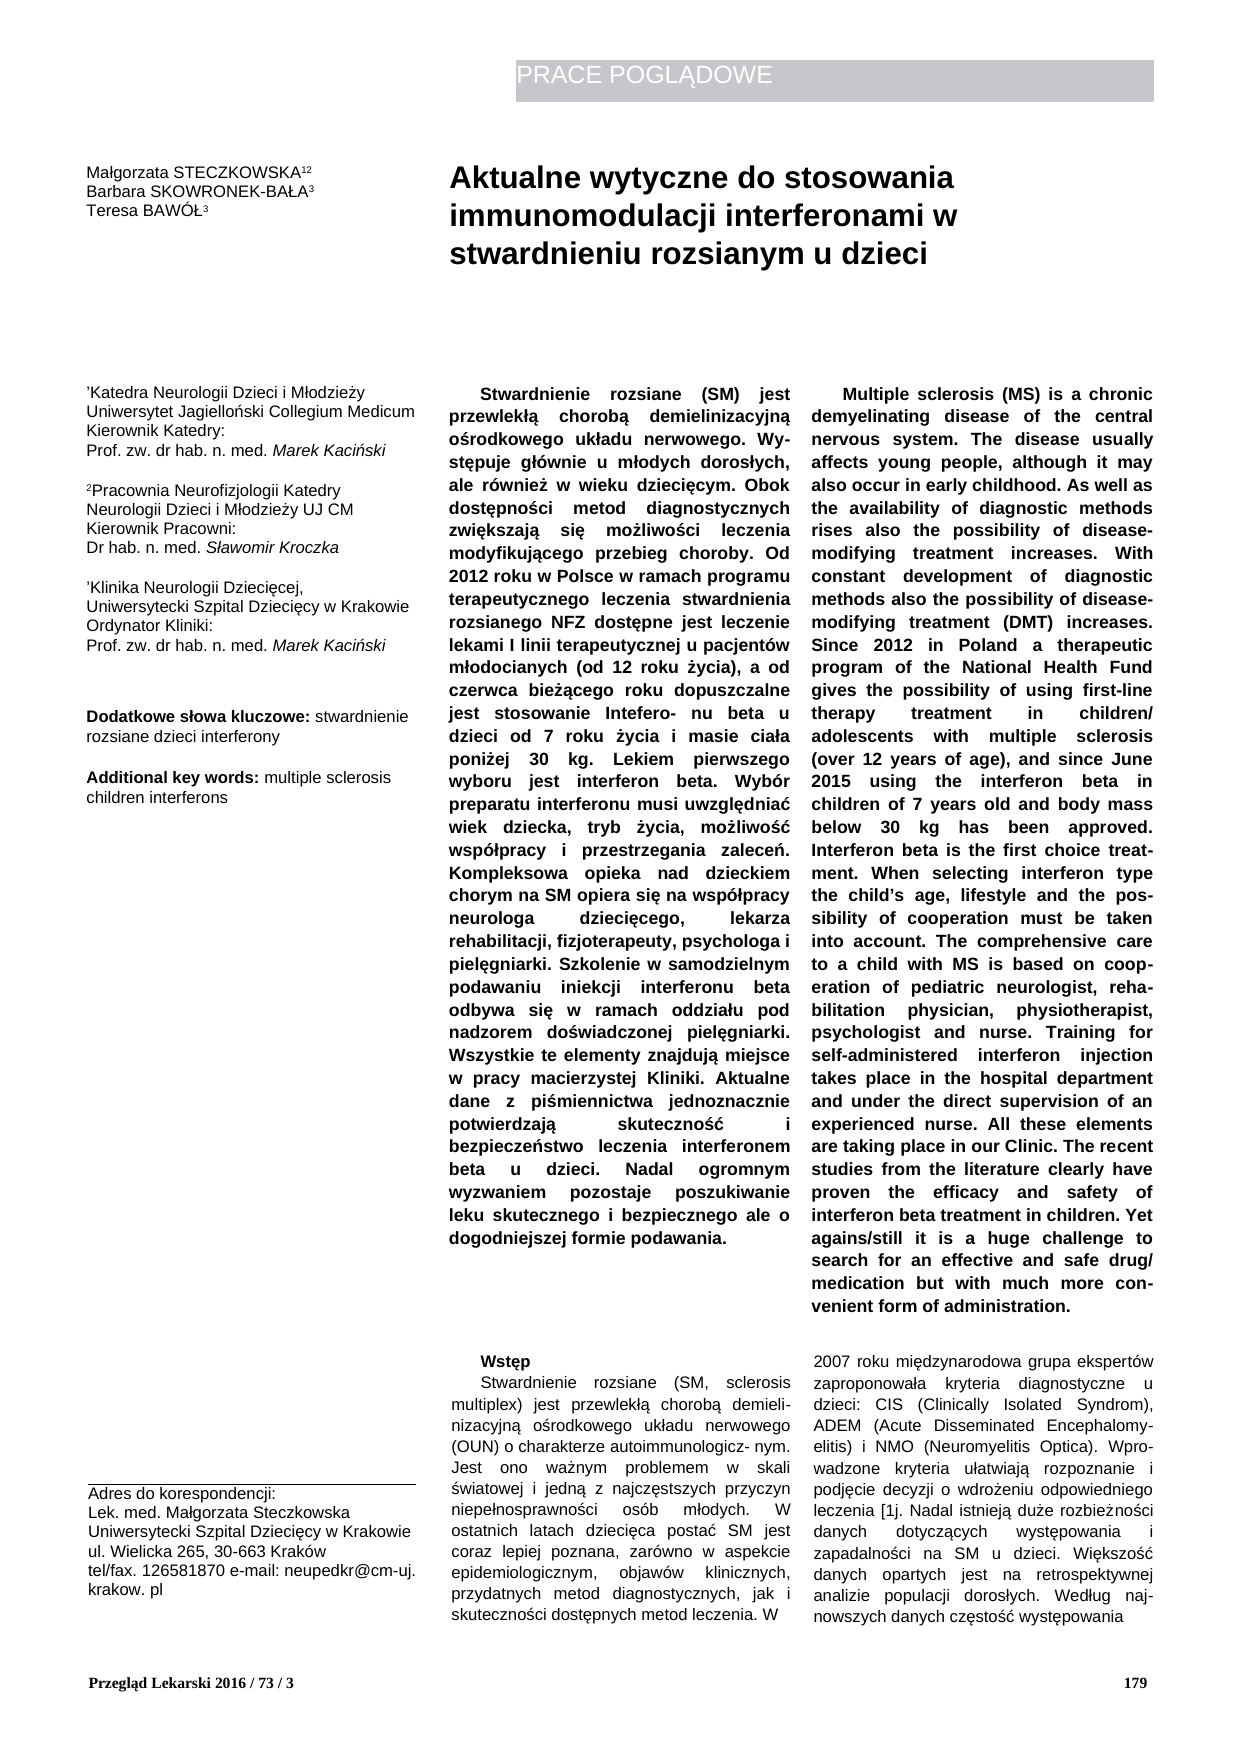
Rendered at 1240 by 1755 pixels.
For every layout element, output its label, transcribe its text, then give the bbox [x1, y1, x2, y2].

text tel/fax. 126581870 e-mail: neupedkr@cm-uj. krakow. pl [88, 1561, 416, 1599]
text Uniwersytet Jagielloński Collegium Medicum [86, 402, 419, 421]
text Additional key words: multiple sclerosis children interferons [86, 767, 419, 807]
text Teresa BAWÓŁ3 [86, 201, 326, 220]
text Przegląd Lekarski 2016 / 73 / 3 [88, 1674, 317, 1692]
text Małgorzata STECZKOWSKA12 [86, 163, 326, 182]
text 2007 roku międzynarodowa grupa eksper­tów zaproponowała kryteria diagnostyczne u dzieci: CIS (Clinically Isolated Syndrom), ADEM (Acute Disseminated Encephalomy­elitis) i NMO (Neuromyelitis Optica). Wpro­wadzone kryteria ułatwiają rozpoznanie i podjęcie decyzji o wdrożeniu odpowiedniego leczenia [1j. Nadal istnieją duże rozbież­ności danych dotyczących występowania i zapadalności na SM u dzieci. Większość danych opartych jest na retrospektywnej analizie populacji dorosłych. Według naj­nowszych danych częstość występowania [813, 1352, 1153, 1626]
text Prof. zw. dr hab. n. med. Marek Kaciński [86, 635, 419, 654]
text Kierownik Katedry: [86, 421, 419, 440]
text Uniwersytecki Szpital Dziecięcy w Krakowie Ordynator Kliniki: [86, 597, 419, 635]
subtitle Aktualne wytyczne do stosowania immunomodulacji interferonami w stwardnieniu rozsianym u dzieci [449, 159, 1153, 271]
text Kierownik Pracowni: [86, 519, 419, 538]
text Stwardnienie rozsiane (SM) jest przewlekłą chorobą demielinizacyjną ośrodkowego układu nerwowego. Wy­stępuje głównie u młodych dorosłych, ale również w wieku dziecięcym. Obok dostępności metod diagnostycznych zwiększają się możliwości leczenia modyfikującego przebieg choroby. Od 2012 roku w Polsce w ramach progra­mu terapeutycznego leczenia stward­nienia rozsianego NFZ dostępne jest leczenie lekami I linii terapeutycznej u pacjentów młodocianych (od 12 roku życia), a od czerwca bieżącego roku dopuszczalne jest stosowanie Intefero- nu beta u dzieci od 7 roku życia i masie ciała poniżej 30 kg. Lekiem pierwszego wyboru jest interferon beta. Wybór preparatu interferonu musi uwzględ­niać wiek dziecka, tryb życia, moż­liwość współpracy i przestrzegania zaleceń. Kompleksowa opieka nad dzieckiem chorym na SM opiera się na współpracy neurologa dziecięcego, lekarza rehabilitacji, fizjoterapeuty, psychologa i pielęgniarki. Szkolenie w samodzielnym podawaniu iniekcji interferonu beta odbywa się w ramach oddziału pod nadzorem doświadczonej pielęgniarki. Wszystkie te elementy znajdują miejsce w pracy macierzystej Kliniki. Aktualne dane z piśmiennictwa jednoznacznie potwierdzają skutecz­ność i bezpieczeństwo leczenia interfe­ronem beta u dzieci. Nadal ogromnym wyzwaniem pozostaje poszukiwanie leku skutecznego i bezpiecznego ale o dogodniejszej formie podawania. [449, 383, 790, 1248]
text Adres do korespondencji: [88, 1485, 416, 1503]
text Barbara SKOWRONEK-BAŁA3 [86, 182, 326, 201]
text PRACE POGLĄDOWE [517, 61, 1153, 101]
text ’Klinika Neurologii Dziecięcej, [86, 578, 419, 597]
text Prof. zw. dr hab. n. med. Marek Kaciński [86, 440, 419, 459]
text 2Pracownia Neurofizjologii Katedry [86, 480, 419, 499]
text Stwardnienie rozsiane (SM, sclerosis multiplex) jest przewlekłą chorobą demieli­nizacyjną ośrodkowego układu nerwowego (OUN) o charakterze autoimmunologicz- nym. Jest ono ważnym problemem w skali światowej i jedną z najczęstszych przyczyn niepełnosprawności osób młodych. W ostatnich latach dziecięca postać SM jest coraz lepiej poznana, zarówno w aspekcie epidemiologicznym, objawów klinicznych, przydatnych metod diagnostycznych, jak i skuteczności dostępnych metod leczenia. W [451, 1373, 791, 1624]
text 179 [1124, 1674, 1152, 1692]
text Dr hab. n. med. Sławomir Kroczka [86, 538, 419, 557]
text Dodatkowe słowa kluczowe: stwardnienie rozsiane dzieci interferony [86, 706, 419, 746]
text Uniwersytecki Szpital Dziecięcy w Krakowie ul. Wielicka 265, 30-663 Kraków [88, 1522, 416, 1561]
text ’Katedra Neurologii Dzieci i Młodzieży [86, 383, 419, 402]
text Multiple sclerosis (MS) is a chronic demyelinating disease of the central nervous system. The disease usu­ally affects young people, although it may also occur in early childhood. As well as the availability of diagnostic methods rises also the possibility of disease-modifying treatment in­creases. With constant development of diagnostic methods also the pos­sibility of disease-modifying treatment (DMT) increases. Since 2012 in Poland a therapeutic program of the National Health Fund gives the possibility of using first-line therapy treatment in children/ adolescents with multiple sclerosis (over 12 years of age), and since June 2015 using the interferon beta in children of 7 years old and body mass below 30 kg has been approved. Interferon beta is the first choice treat­ment. When selecting interferon type the child’s age, lifestyle and the pos­sibility of cooperation must be taken into account. The comprehensive care to a child with MS is based on coop­eration of pediatric neurologist, reha­bilitation physician, physiotherapist, psychologist and nurse. Training for self-administered interferon injection takes place in the hospital department and under the direct supervision of an experienced nurse. All these elements are taking place in our Clinic. The re­cent studies from the literature clearly have proven the efficacy and safety of interferon beta treatment in children. Yet agains/still it is a huge challenge to search for an effective and safe drug/ medication but with much more con­venient form of administration. [811, 383, 1153, 1316]
text Neurologii Dzieci i Młodzieży UJ CM [86, 499, 419, 519]
text Lek. med. Małgorzata Steczkowska [88, 1503, 416, 1522]
text Wstęp [451, 1352, 791, 1371]
